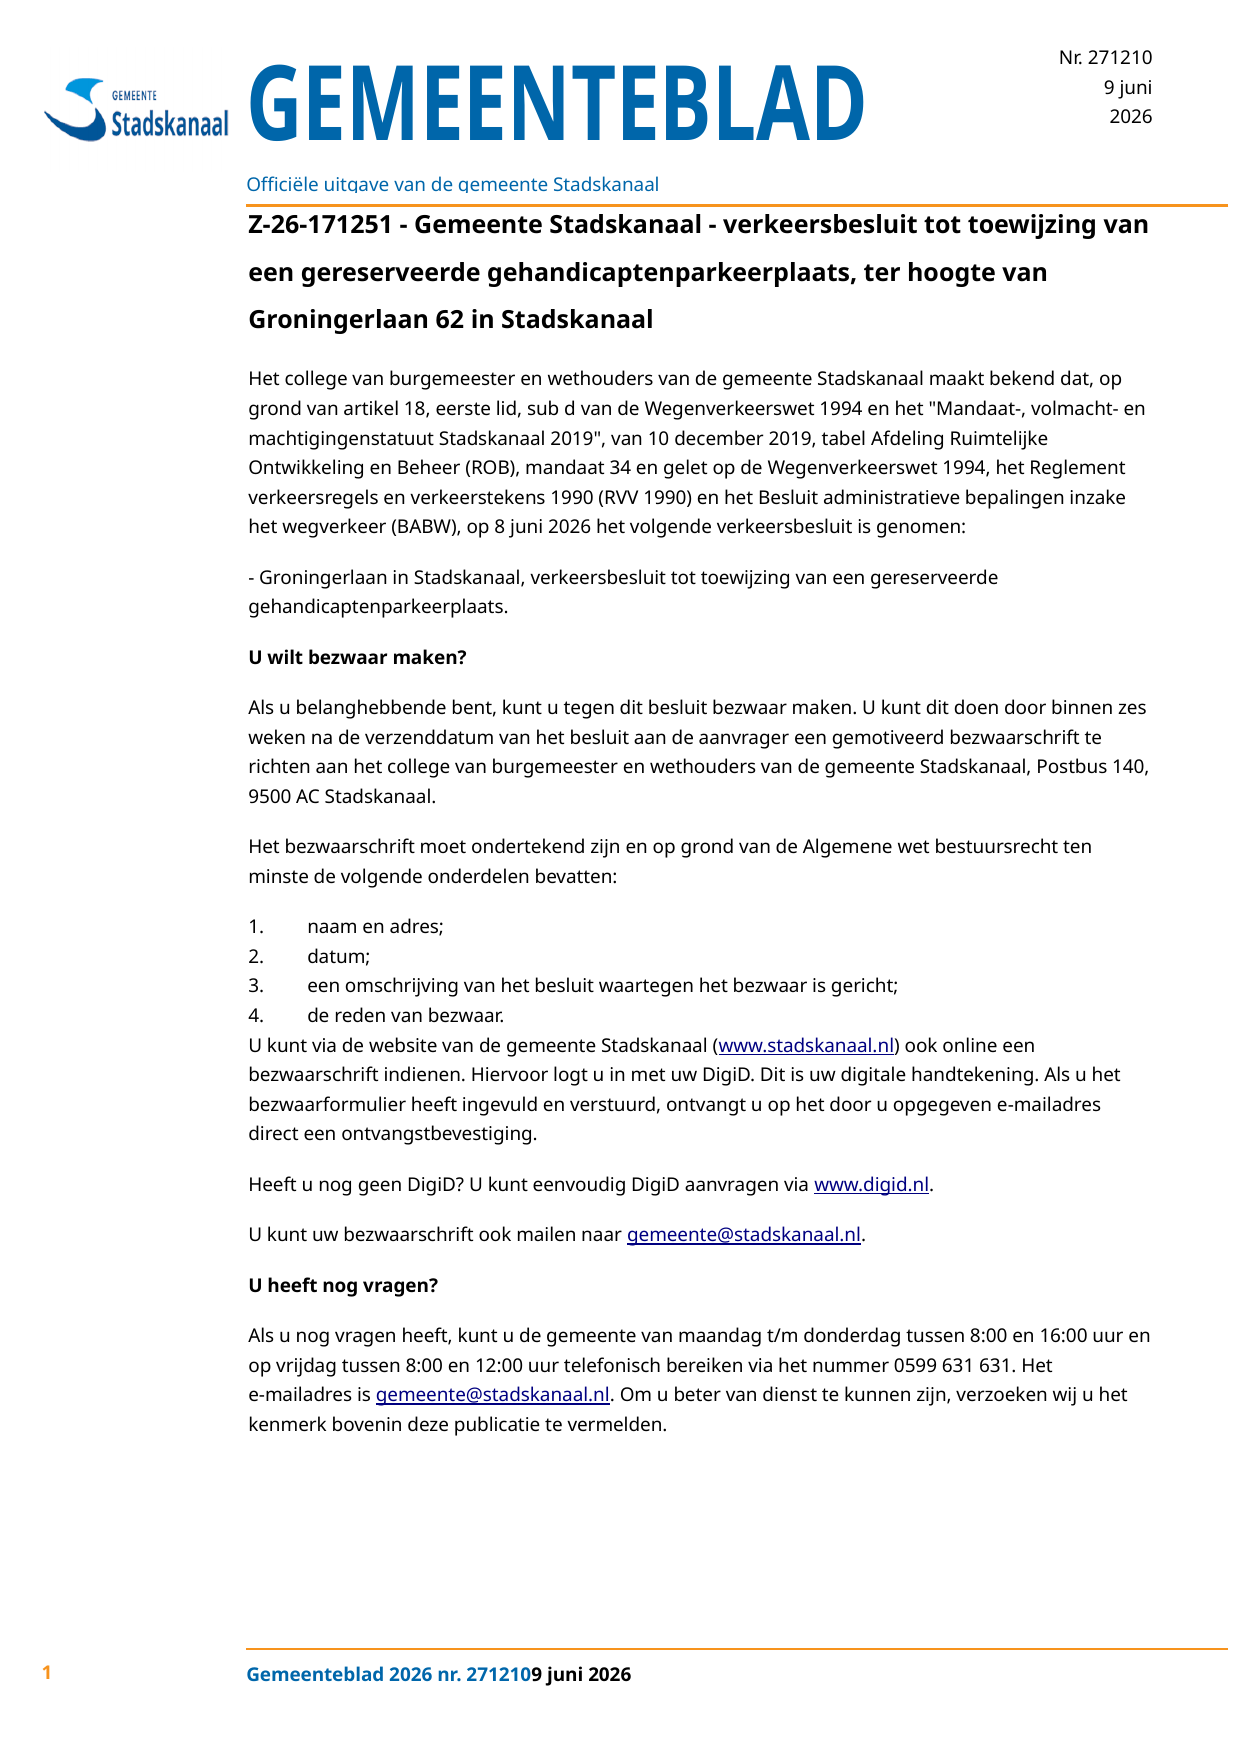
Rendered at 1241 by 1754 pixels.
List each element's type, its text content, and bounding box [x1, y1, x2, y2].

text Heeft u nog geen DigiD? U kunt eenvoudig DigiD aanvragen via www.digid.nl. [248, 1171, 1152, 1197]
text Het bezwaarschrift moet ondertekend zijn en op grond van de Algemene wet bestuursrecht ten minste de volgende onderdelen bevatten: [248, 833, 1152, 889]
list naam en adres; [248, 913, 1152, 939]
text U heeft nog vragen? [248, 1272, 1152, 1297]
picture [41, 47, 231, 172]
list een omschrijving van het besluit waartegen het bezwaar is gericht; [248, 973, 1152, 998]
text Als u nog vragen heeft, kunt u de gemeente van maandag t/m donderdag tussen 8:00 en 16:00 uur en op vrijdag tussen 8:00 en 12:00 uur telefonisch bereiken via het nummer 0599 631 631. Het e‑mailadres is gemeente@stadskanaal.nl. Om u beter van dienst te kunnen zijn, verzoeken wij u het kenmerk bovenin deze publicatie te vermelden. [248, 1322, 1152, 1437]
text Z-26-171251 - Gemeente Stadskanaal - verkeersbesluit tot toewijzing van een gereserveerde gehandicaptenparkeerplaats, ter hoogte van Groningerlaan 62 in Stadskanaal [248, 207, 1152, 336]
text - Groningerlaan in Stadskanaal, verkeersbesluit tot toewijzing van een gereserveerde gehandicaptenparkeerplaats. [248, 564, 1152, 619]
list de reden van bezwaar. [248, 1002, 1152, 1028]
text U wilt bezwaar maken? [248, 644, 1152, 669]
text Als u belanghebbende bent, kunt u tegen dit besluit bezwaar maken. U kunt dit doen door binnen zes weken na de verzenddatum van het besluit aan de aanvrager een gemotiveerd bezwaarschrift te richten aan het college van burgemeester en wethouders van de gemeente Stadskanaal, Postbus 140, 9500 AC Stadskanaal. [248, 694, 1152, 809]
text U kunt uw bezwaarschrift ook mailen naar gemeente@stadskanaal.nl. [248, 1221, 1152, 1247]
list datum; [248, 943, 1152, 969]
text Het college van burgemeester en wethouders van de gemeente Stadskanaal maakt bekend dat, op grond van artikel 18, eerste lid, sub d van de Wegenverkeerswet 1994 en het "Mandaat-, volmacht- en machtigingenstatuut Stadskanaal 2019", van 10 december 2019, tabel Afdeling Ruimtelijke Ontwikkeling en Beheer (ROB), mandaat 34 en gelet op de Wegenverkeerswet 1994, het Reglement verkeersregels en verkeerstekens 1990 (RVV 1990) en het Besluit administratieve bepalingen inzake het wegverkeer (BABW), op 8 juni 2026 het volgende verkeersbesluit is genomen: [248, 366, 1152, 539]
text U kunt via de website van de gemeente Stadskanaal (www.stadskanaal.nl) ook online een bezwaarschrift indienen. Hiervoor logt u in met uw DigiD. Dit is uw digitale handtekening. Als u het bezwaarformulier heeft ingevuld en verstuurd, ontvangt u op het door u opgegeven e‑mailadres direct een ontvangstbevestiging. [248, 1032, 1152, 1146]
